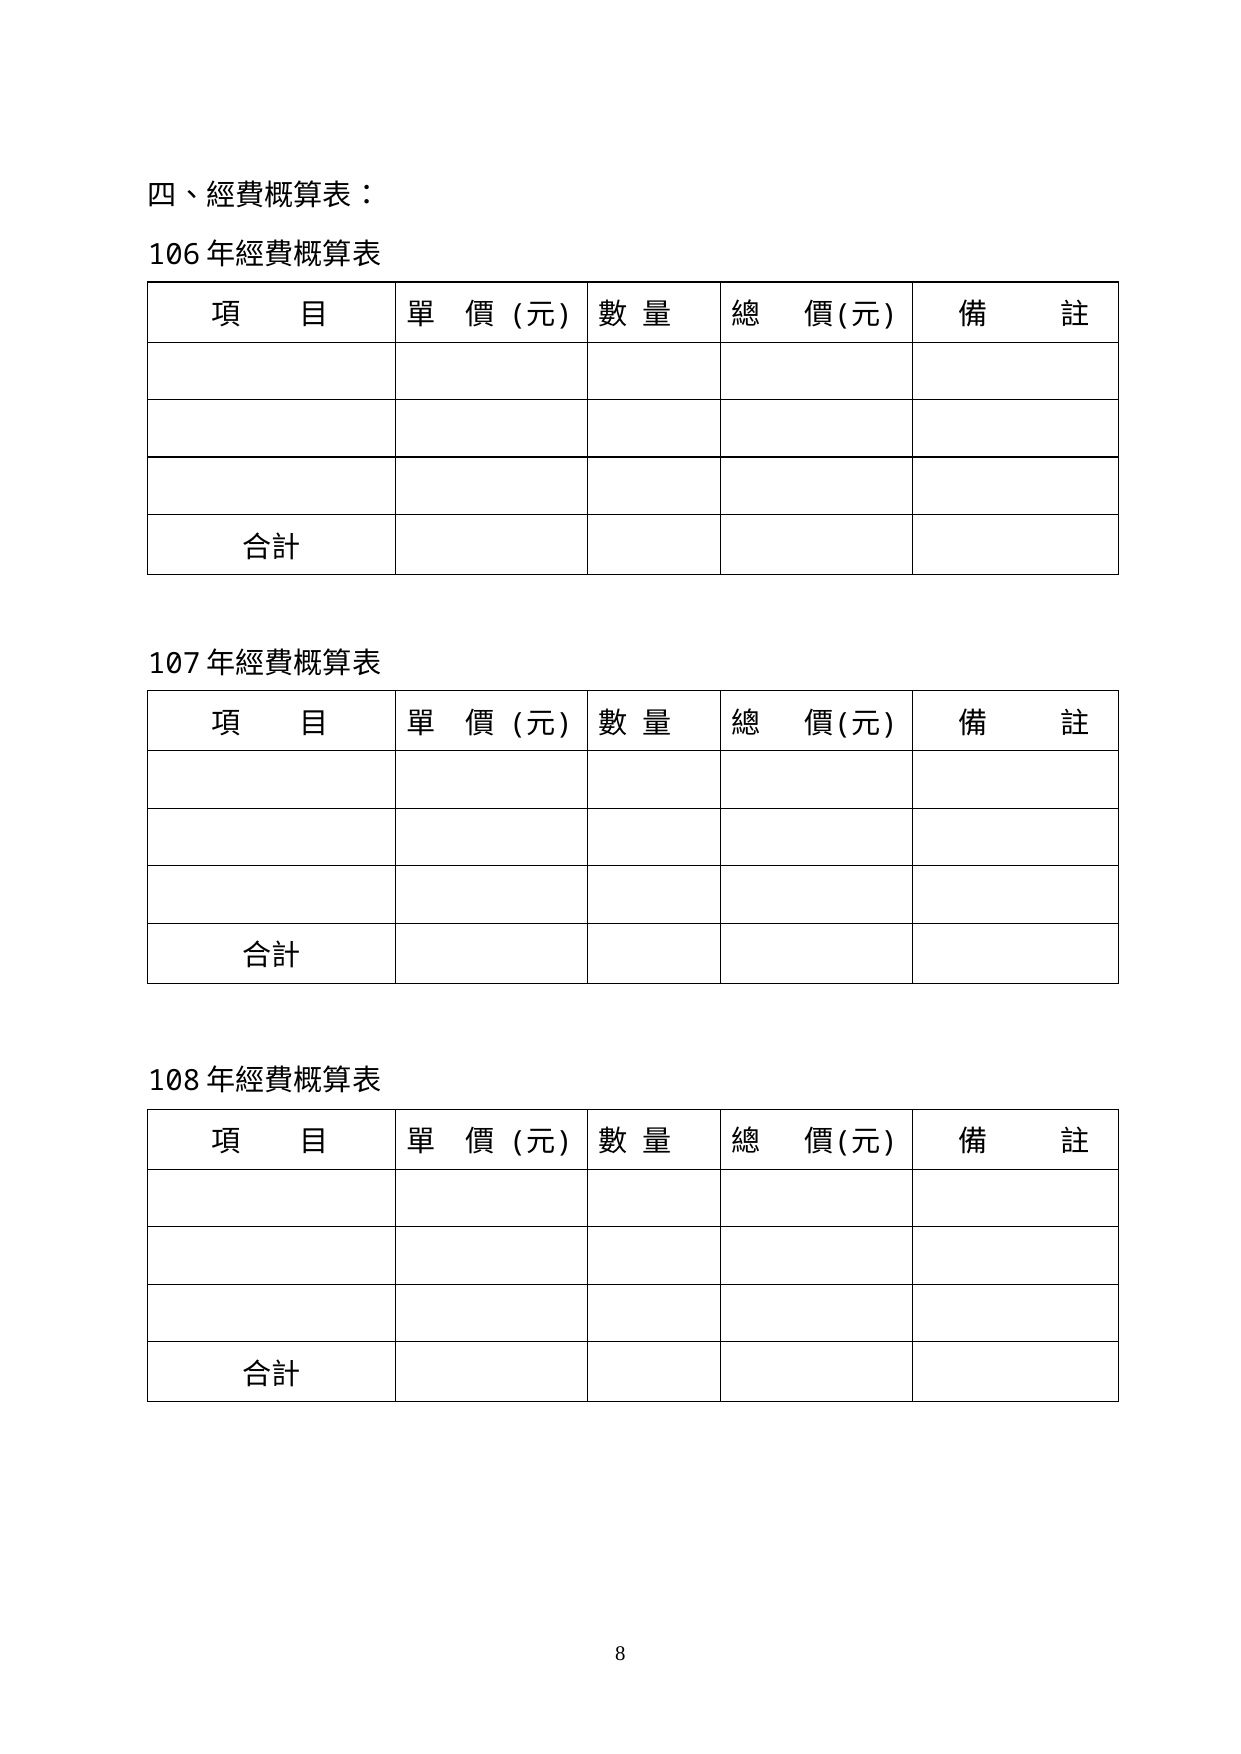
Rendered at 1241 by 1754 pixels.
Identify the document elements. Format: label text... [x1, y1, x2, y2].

table_cell [588, 866, 720, 922]
table_cell [588, 458, 720, 514]
table_cell [396, 1285, 587, 1341]
text 四、經費概算表： [148, 172, 1092, 214]
table_cell [913, 515, 1118, 574]
table_header 數 量 [588, 283, 720, 342]
table_cell [913, 866, 1118, 922]
table_header 備 註 [913, 283, 1118, 342]
table_cell [588, 400, 720, 456]
table_cell [588, 343, 720, 399]
table_cell [148, 1227, 395, 1283]
table_cell [396, 866, 587, 922]
table_cell [396, 515, 587, 574]
table_cell [588, 924, 720, 982]
table_cell [913, 400, 1118, 456]
text 108年經費概算表 [148, 1048, 1092, 1100]
table_header 總 價(元) [721, 283, 912, 342]
table_header 單 價 (元) [396, 1110, 587, 1169]
table_header 項 目 [148, 691, 395, 750]
table_header 數 量 [588, 691, 720, 750]
table_cell [721, 866, 912, 922]
table_cell [721, 751, 912, 808]
table_cell [148, 751, 395, 808]
table_cell [396, 751, 587, 808]
table_cell [148, 1285, 395, 1341]
table_cell [588, 515, 720, 574]
table_cell [148, 866, 395, 922]
table_cell [721, 1342, 912, 1401]
text 106年經費概算表 [148, 231, 1092, 273]
table_cell [721, 1227, 912, 1283]
table_cell [588, 1342, 720, 1401]
table_cell [721, 343, 912, 399]
table_cell [721, 924, 912, 982]
text 107年經費概算表 [148, 639, 1092, 682]
table_cell [396, 1170, 587, 1226]
table_cell [148, 1170, 395, 1226]
table_cell [148, 343, 395, 399]
table_cell [396, 343, 587, 399]
table_cell [588, 1285, 720, 1341]
table_header 備 註 [913, 1110, 1118, 1169]
table_cell [913, 924, 1118, 982]
table_cell [913, 458, 1118, 514]
table_cell [913, 751, 1118, 808]
table_cell [721, 809, 912, 865]
table_cell [588, 809, 720, 865]
table_cell [721, 1170, 912, 1226]
table_cell [396, 924, 587, 982]
table_cell [396, 400, 587, 456]
table_cell [148, 458, 395, 514]
table_cell [396, 458, 587, 514]
table_header 項 目 [148, 1110, 395, 1169]
table_cell [588, 751, 720, 808]
table_cell [396, 1227, 587, 1283]
table_cell [913, 1342, 1118, 1401]
table_cell [913, 343, 1118, 399]
table_cell [721, 400, 912, 456]
table_cell [721, 458, 912, 514]
table_cell 合計 [148, 1342, 395, 1401]
table_cell [913, 1170, 1118, 1226]
table_cell 合計 [148, 924, 395, 982]
table_cell [721, 1285, 912, 1341]
table_cell [588, 1170, 720, 1226]
table_cell [396, 1342, 587, 1401]
table_cell [148, 400, 395, 456]
table_header 項 目 [148, 283, 395, 342]
table_cell [396, 809, 587, 865]
table_header 單 價 (元) [396, 691, 587, 750]
table_cell [913, 1285, 1118, 1341]
table_header 單 價 (元) [396, 283, 587, 342]
table_header 備 註 [913, 691, 1118, 750]
table_header 總 價(元) [721, 1110, 912, 1169]
table_header 總 價(元) [721, 691, 912, 750]
table_cell [148, 809, 395, 865]
table_header 數 量 [588, 1110, 720, 1169]
table_cell [588, 1227, 720, 1283]
table_cell [913, 809, 1118, 865]
table_cell 合計 [148, 515, 395, 574]
table_cell [721, 515, 912, 574]
table_cell [913, 1227, 1118, 1283]
